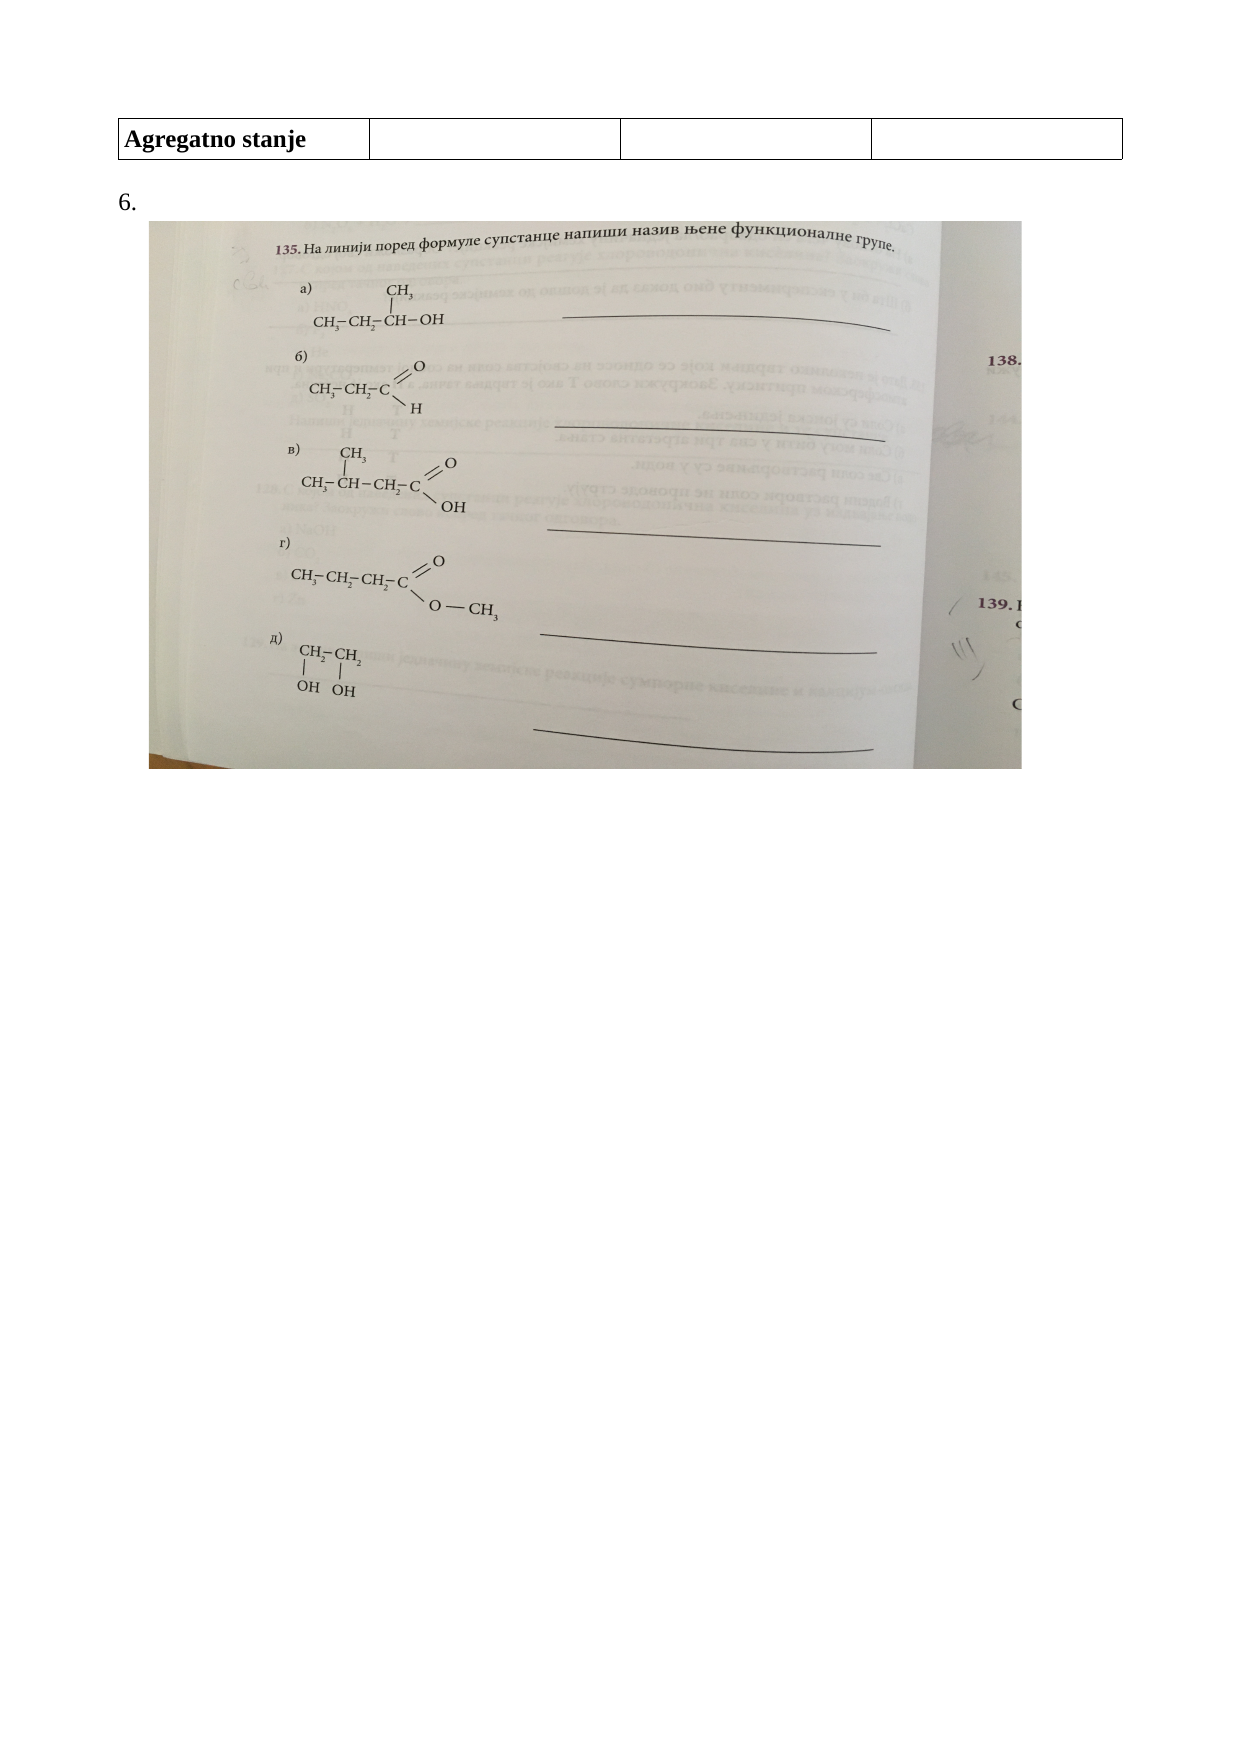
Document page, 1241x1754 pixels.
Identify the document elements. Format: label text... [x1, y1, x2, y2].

table_cell [872, 119, 1122, 158]
picture [148, 221, 1022, 769]
text 6. [118, 187, 1122, 216]
table_cell Agregatno stanje [119, 119, 369, 158]
table_cell [370, 119, 620, 158]
table_cell [621, 119, 871, 158]
